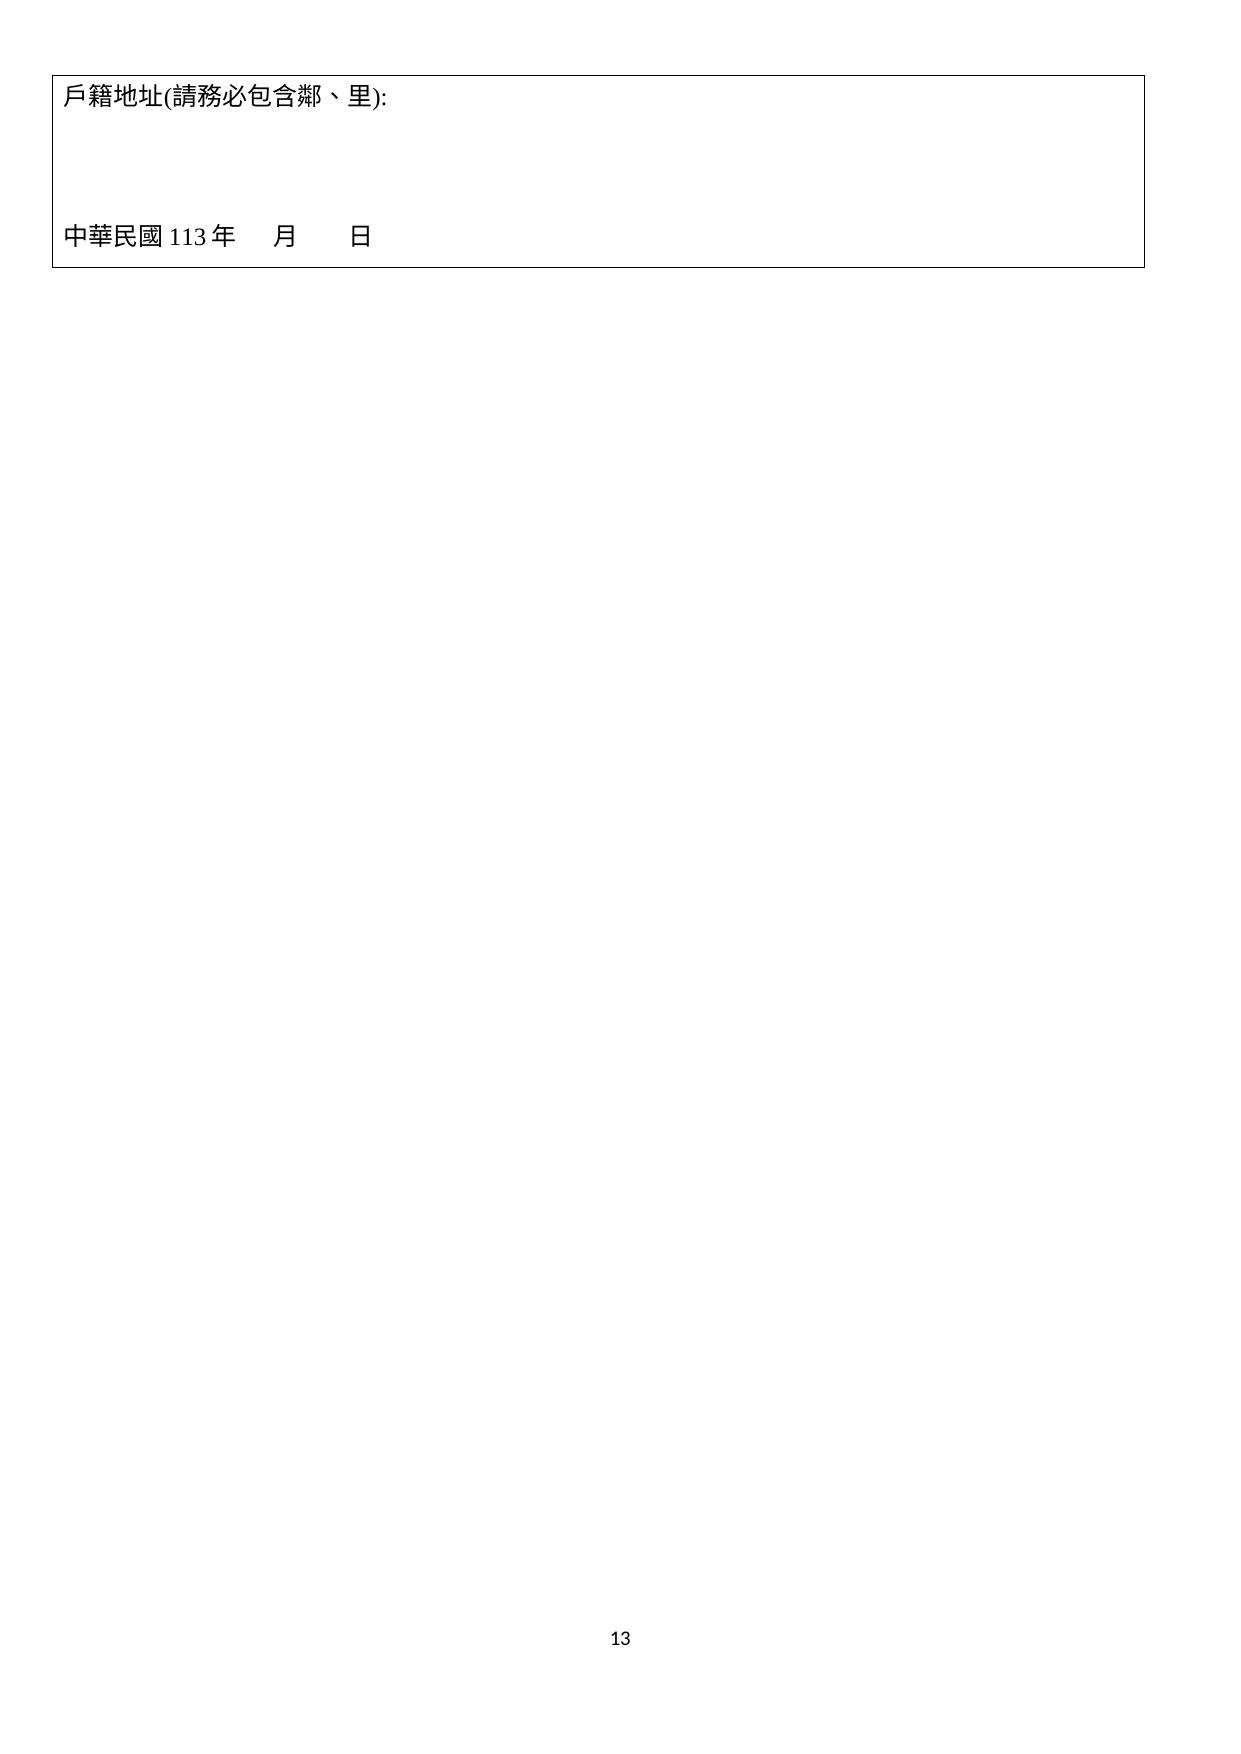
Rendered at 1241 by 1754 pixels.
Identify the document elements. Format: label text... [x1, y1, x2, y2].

table_header 戶籍地址(請務必包含鄰、里): 中華民國113年 月 日 [53, 76, 1144, 267]
